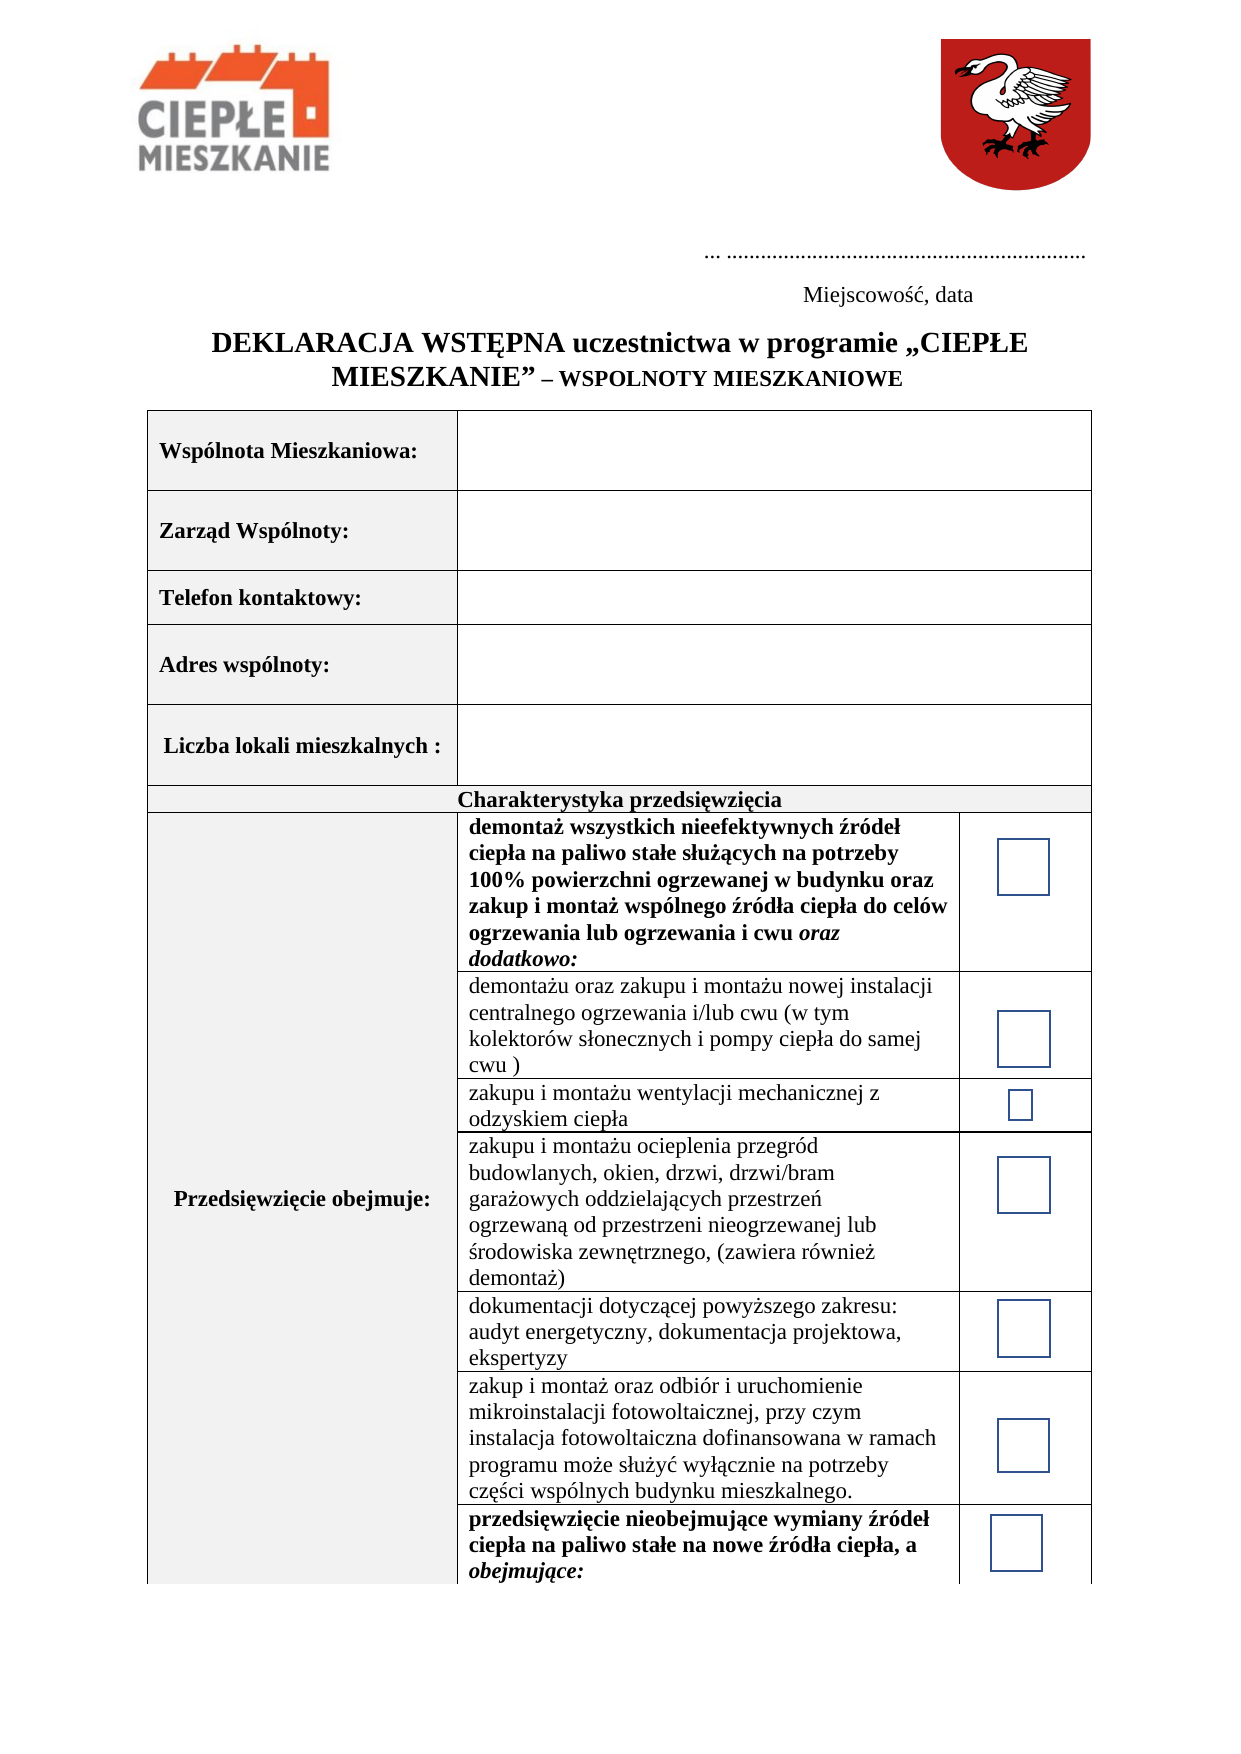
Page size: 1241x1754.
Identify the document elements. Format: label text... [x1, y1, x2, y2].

table_cell [960, 1133, 1091, 1291]
table_cell [458, 705, 1091, 785]
table_cell zakupu i montażu ocieplenia przegród budowlanych, okien, drzwi, drzwi/bram garażowych oddzielających przestrzeń ogrzewaną od przestrzeni nieogrzewanej lub środowiska zewnętrznego, (zawiera również demontaż) [458, 1133, 959, 1291]
table_cell Zarząd Wspólnoty: [148, 491, 457, 570]
table_cell [458, 571, 1091, 624]
table_cell [458, 625, 1091, 704]
table_cell zakupu i montażu wentylacji mechanicznej z odzyskiem ciepła [458, 1079, 959, 1131]
text ... ............................................................... [148, 236, 1093, 264]
text Miejscowość, data [148, 282, 1093, 308]
table_cell demontażu oraz zakupu i montażu nowej instalacji centralnego ogrzewania i/lub cwu (w tym kolektorów słonecznych i pompy ciepła do samej cwu ) [458, 972, 959, 1078]
table_cell [960, 972, 1091, 1078]
table_cell Liczba lokali mieszkalnych : [148, 705, 457, 785]
table_cell Charakterystyka przedsięwzięcia [148, 786, 1091, 812]
table_header Wspólnota Mieszkaniowa: [148, 411, 457, 490]
table_cell [960, 813, 1091, 971]
table_cell przedsięwzięcie nieobejmujące wymiany źródeł ciepła na paliwo stałe na nowe źródła ciepła, a obejmujące: [458, 1505, 959, 1584]
table_cell Przedsięwzięcie obejmuje: [148, 813, 457, 1584]
text DEKLARACJA WSTĘPNA uczestnictwa w programie „CIEPŁE MIESZKANIE” – WSPOLNOTY MIESZKANIOWE [148, 325, 1093, 393]
table_cell Adres wspólnoty: [148, 625, 457, 704]
table_cell [458, 491, 1091, 570]
table_cell [960, 1505, 1091, 1584]
table_cell zakup i montaż oraz odbiór i uruchomienie mikroinstalacji fotowoltaicznej, przy czym instalacja fotowoltaiczna dofinansowana w ramach programu może służyć wyłącznie na potrzeby części wspólnych budynku mieszkalnego. [458, 1372, 959, 1503]
table_cell [960, 1292, 1091, 1371]
table_cell [960, 1079, 1091, 1131]
table_cell demontaż wszystkich nieefektywnych źródeł ciepła na paliwo stałe służących na potrzeby 100% powierzchni ogrzewanej w budynku oraz zakup i montaż wspólnego źródła ciepła do celów ogrzewania lub ogrzewania i cwu oraz dodatkowo: [458, 813, 959, 971]
table_cell dokumentacji dotyczącej powyższego zakresu: audyt energetyczny, dokumentacja projektowa, ekspertyzy [458, 1292, 959, 1371]
table_cell [960, 1372, 1091, 1503]
table_cell Telefon kontaktowy: [148, 571, 457, 624]
table_header [458, 411, 1091, 490]
